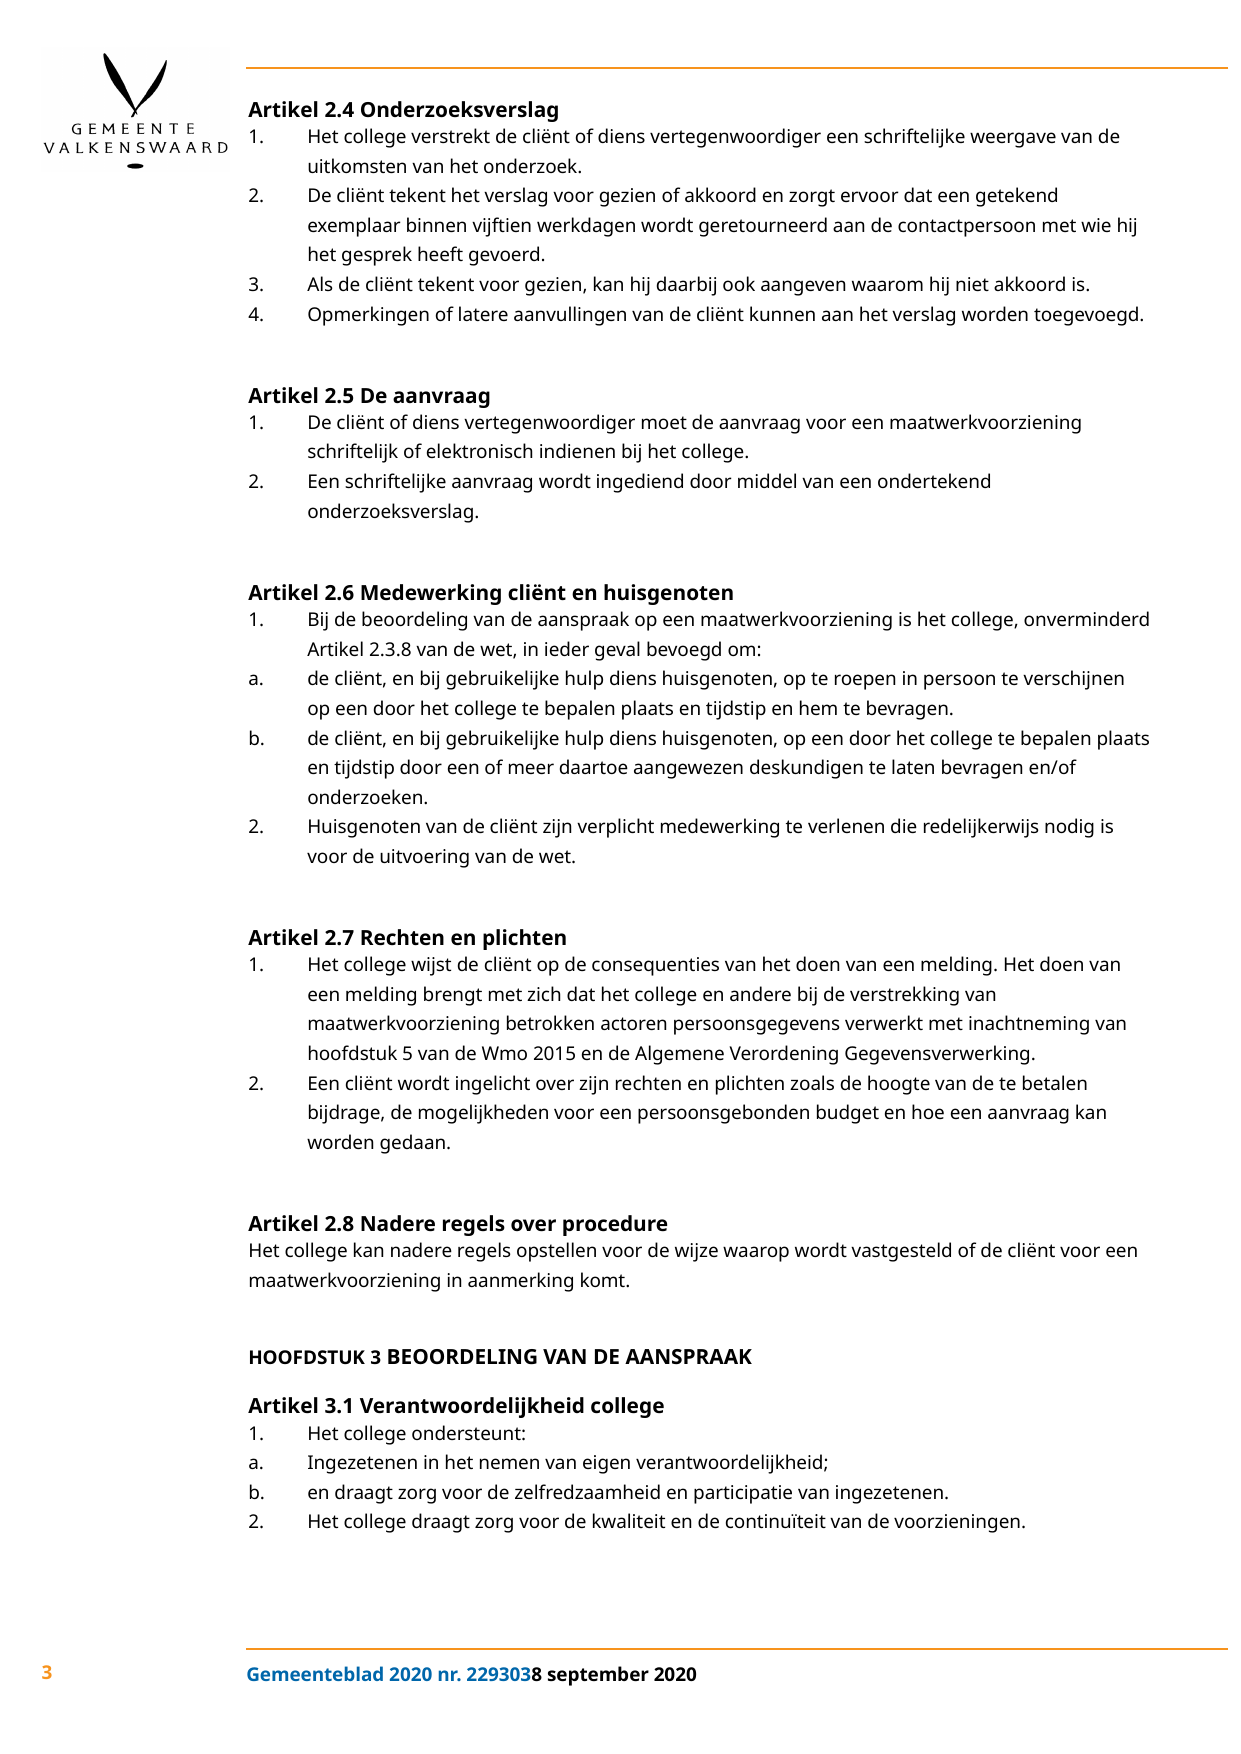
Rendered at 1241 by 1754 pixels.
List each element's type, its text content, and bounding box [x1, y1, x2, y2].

text Artikel 2.8 Nadere regels over procedure [248, 1209, 1152, 1237]
list Het college wijst de cliënt op de consequenties van het doen van een melding. Het doen van een melding brengt met zich dat het college en andere bij de verstrekking van maatwerkvoorziening betrokken actoren persoonsgegevens verwerkt met inachtneming van hoofdstuk 5 van de Wmo 2015 en de Algemene Verordening Gegevensverwerking. [248, 951, 1152, 1066]
list Een schriftelijke aanvraag wordt ingediend door middel van een ondertekend onderzoeksverslag. [248, 468, 1152, 524]
list de cliënt, en bij gebruikelijke hulp diens huisgenoten, op te roepen in persoon te verschijnen op een door het college te bepalen plaats en tijdstip en hem te bevragen. [248, 666, 1152, 721]
picture [41, 47, 231, 172]
list Ingezetenen in het nemen van eigen verantwoordelijkheid; [248, 1449, 1152, 1475]
text HOOFDSTUK 3 BEOORDELING VAN DE AANSPRAAK [248, 1342, 1152, 1371]
text Artikel 2.5 De aanvraag [248, 381, 1152, 409]
list De cliënt of diens vertegenwoordiger moet de aanvraag voor een maatwerkvoorziening schriftelijk of elektronisch indienen bij het college. [248, 409, 1152, 464]
list De cliënt tekent het verslag voor gezien of akkoord en zorgt ervoor dat een getekend exemplaar binnen vijftien werkdagen wordt geretourneerd aan de contactpersoon met wie hij het gesprek heeft gevoerd. [248, 182, 1152, 267]
list en draagt zorg voor de zelfredzaamheid en participatie van ingezetenen. [248, 1479, 1152, 1505]
text Artikel 3.1 Verantwoordelijkheid college [248, 1391, 1152, 1420]
text Artikel 2.6 Medewerking cliënt en huisgenoten [248, 578, 1152, 606]
list Het college ondersteunt: [248, 1420, 1152, 1446]
list Een cliënt wordt ingelicht over zijn rechten en plichten zoals de hoogte van de te betalen bijdrage, de mogelijkheden voor een persoonsgebonden budget en hoe een aanvraag kan worden gedaan. [248, 1070, 1152, 1155]
list Bij de beoordeling van de aanspraak op een maatwerkvoorziening is het college, onverminderd Artikel 2.3.8 van de wet, in ieder geval bevoegd om: [248, 606, 1152, 662]
list Het college draagt zorg voor de kwaliteit en de continuïteit van de voorzieningen. [248, 1509, 1152, 1534]
list Huisgenoten van de cliënt zijn verplicht medewerking te verlenen die redelijkerwijs nodig is voor de uitvoering van de wet. [248, 813, 1152, 869]
text Artikel 2.7 Rechten en plichten [248, 923, 1152, 951]
list Het college verstrekt de cliënt of diens vertegenwoordiger een schriftelijke weergave van de uitkomsten van het onderzoek. [248, 123, 1152, 178]
text Het college kan nadere regels opstellen voor de wijze waarop wordt vastgesteld of de cliënt voor een maatwerkvoorziening in aanmerking komt. [248, 1237, 1152, 1293]
text Artikel 2.4 Onderzoeksverslag [248, 95, 1152, 123]
list Als de cliënt tekent voor gezien, kan hij daarbij ook aangeven waarom hij niet akkoord is. [248, 271, 1152, 297]
list Opmerkingen of latere aanvullingen van de cliënt kunnen aan het verslag worden toegevoegd. [248, 301, 1152, 326]
list de cliënt, en bij gebruikelijke hulp diens huisgenoten, op een door het college te bepalen plaats en tijdstip door een of meer daartoe aangewezen deskundigen te laten bevragen en/of onderzoeken. [248, 725, 1152, 809]
